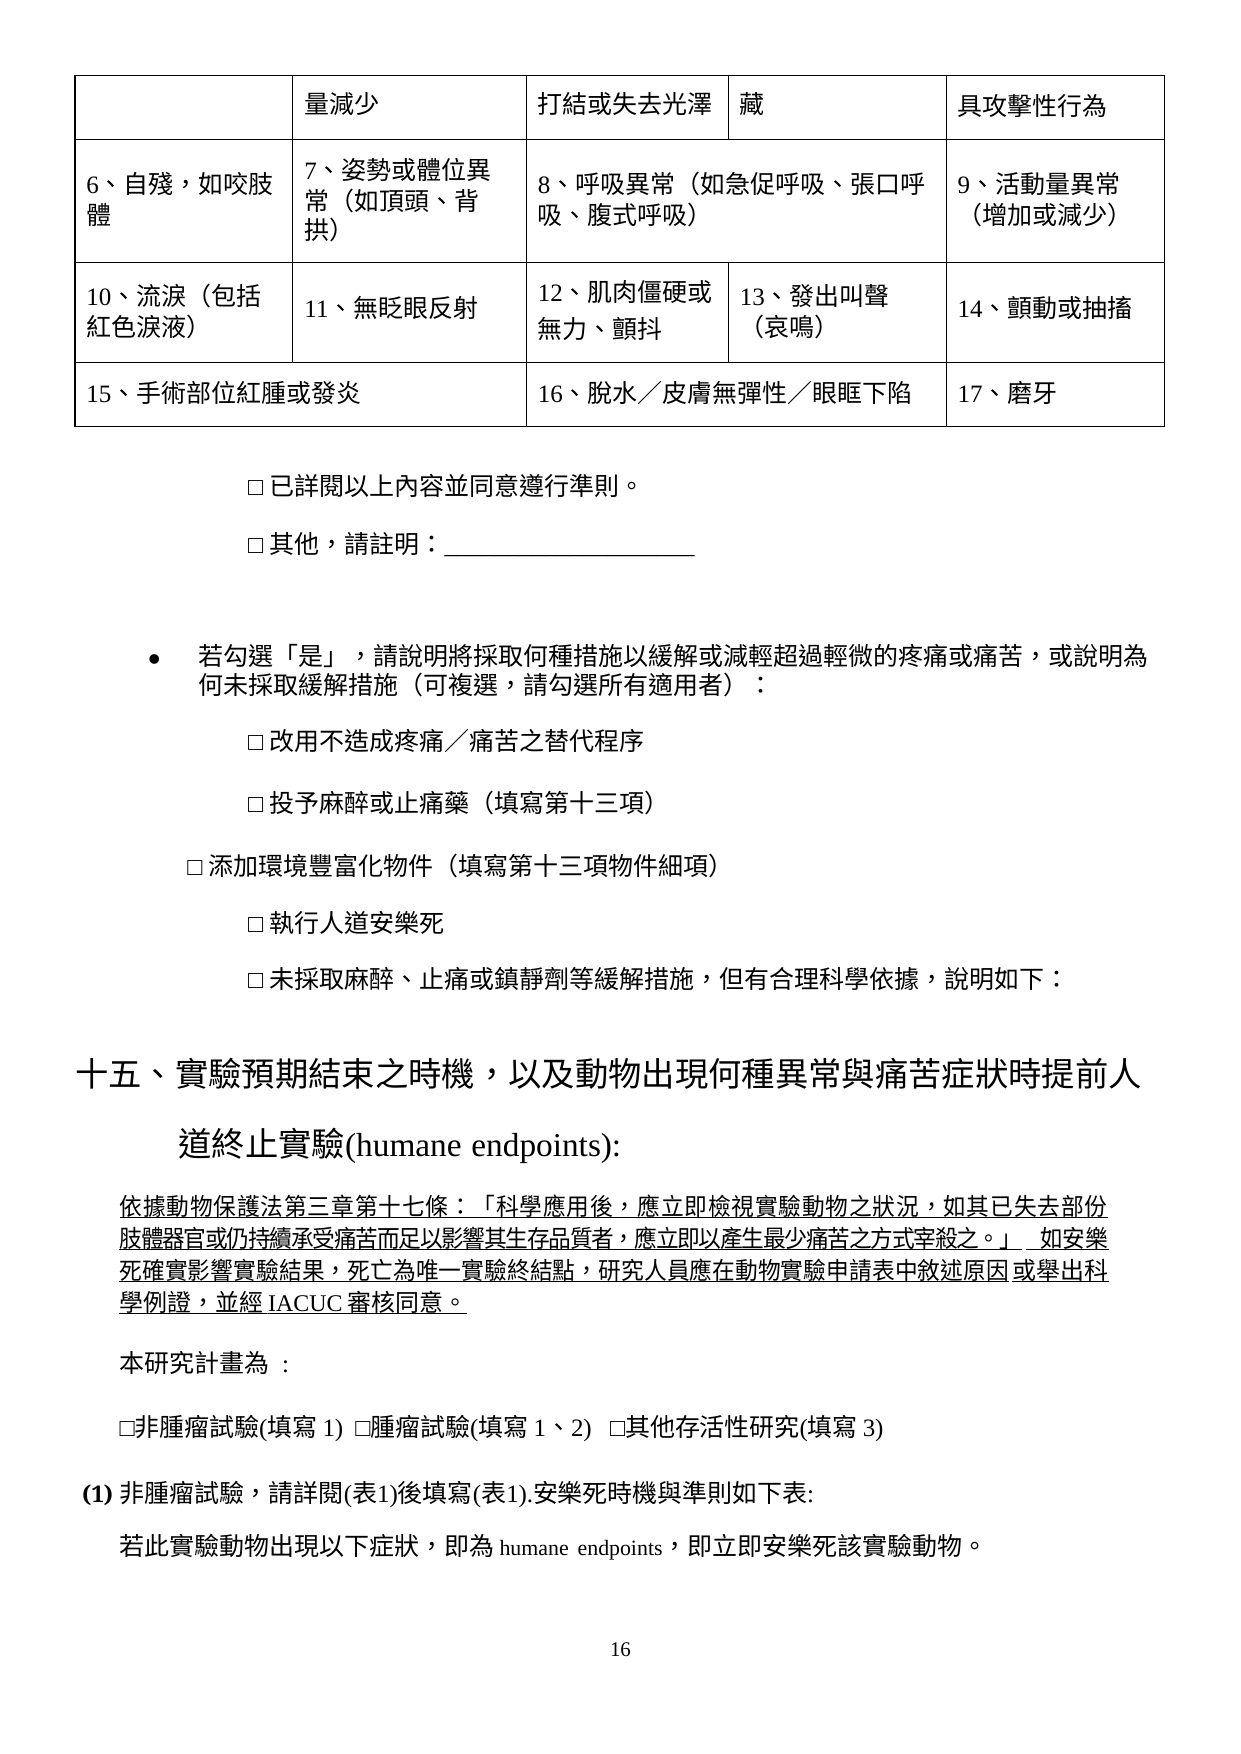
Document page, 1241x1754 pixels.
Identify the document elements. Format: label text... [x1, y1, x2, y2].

text 依據動物保護法第三章第十七條：「科學應用後，應立即檢視實驗動物之狀況，如其已失去部份 肢體器官或仍持續承受痛苦而足以影響其生存品質者，應立即以產生最少痛苦之方式宰殺之。」 如安樂死確實影響實驗結果，死亡為唯一實驗終結點，研究人員應在動物實驗申請表中敘述原因或舉出科學例證，並經IACUC審核同意。 [119, 1193, 1109, 1317]
table_cell 7、姿勢或體位異常（如頂頭、背拱） [293, 140, 526, 262]
table_cell 14、顫動或抽搐 [947, 263, 1164, 362]
table_cell 13、發出叫聲（哀鳴） [729, 263, 946, 362]
table_cell 6、自殘，如咬肢體 [76, 140, 292, 262]
text □ 改用不造成疼痛／痛苦之替代程序 [148, 727, 1165, 756]
table_header 打結或失去光澤 [527, 76, 728, 139]
text 道終止實驗(humane endpoints): [75, 1126, 1165, 1165]
table_header 藏 [729, 76, 946, 139]
table_cell 8、呼吸異常（如急促呼吸、張口呼吸、腹式呼吸） [527, 140, 946, 262]
text 若此實驗動物出現以下症狀，即為humane endpoints，即立即安樂死該實驗動物。 [119, 1532, 1165, 1561]
table_header [76, 76, 292, 139]
text 十五、實驗預期結束之時機，以及動物出現何種異常與痛苦症狀時提前人 [75, 1048, 1165, 1096]
list 若勾選「是」，請說明將採取何種措施以緩解或減輕超過輕微的疼痛或痛苦，或說明為何未採取緩解措施（可複選，請勾選所有適用者）： [148, 642, 1165, 700]
table_cell 12、肌肉僵硬或無力、顫抖 [527, 263, 728, 362]
text □ 投予麻醉或止痛藥（填寫第十三項） [148, 783, 1165, 819]
table_cell 16、脫水／皮膚無彈性／眼眶下陷 [527, 363, 946, 426]
text □ 執行人道安樂死 [148, 909, 1165, 938]
table_cell 10、流淚（包括紅色淚液） [76, 263, 292, 362]
text □ 添加環境豐富化物件（填寫第十三項物件細項） [148, 846, 1165, 882]
text □非腫瘤試驗(填寫1) □腫瘤試驗(填寫1、2) □其他存活性研究(填寫3) [119, 1407, 1109, 1443]
table_header 具攻擊性行為 [947, 76, 1164, 139]
table_cell 17、磨牙 [947, 363, 1164, 426]
list 非腫瘤試驗，請詳閱(表1)後填寫(表1).安樂死時機與準則如下表: [82, 1478, 1123, 1509]
text □ 未採取麻醉、止痛或鎮靜劑等緩解措施，但有合理科學依據，說明如下： [148, 965, 1165, 995]
table_cell 9、活動量異常（增加或減少） [947, 140, 1164, 262]
text 本研究計畫為 : [119, 1343, 1109, 1380]
text □ 已詳閱以上內容並同意遵行準則。 [148, 467, 1165, 503]
text □ 其他，請註明：____________________ [148, 530, 1165, 559]
table_cell 11、無眨眼反射 [293, 263, 526, 362]
table_cell 15、手術部位紅腫或發炎 [76, 363, 526, 426]
table_header 量減少 [293, 76, 526, 139]
